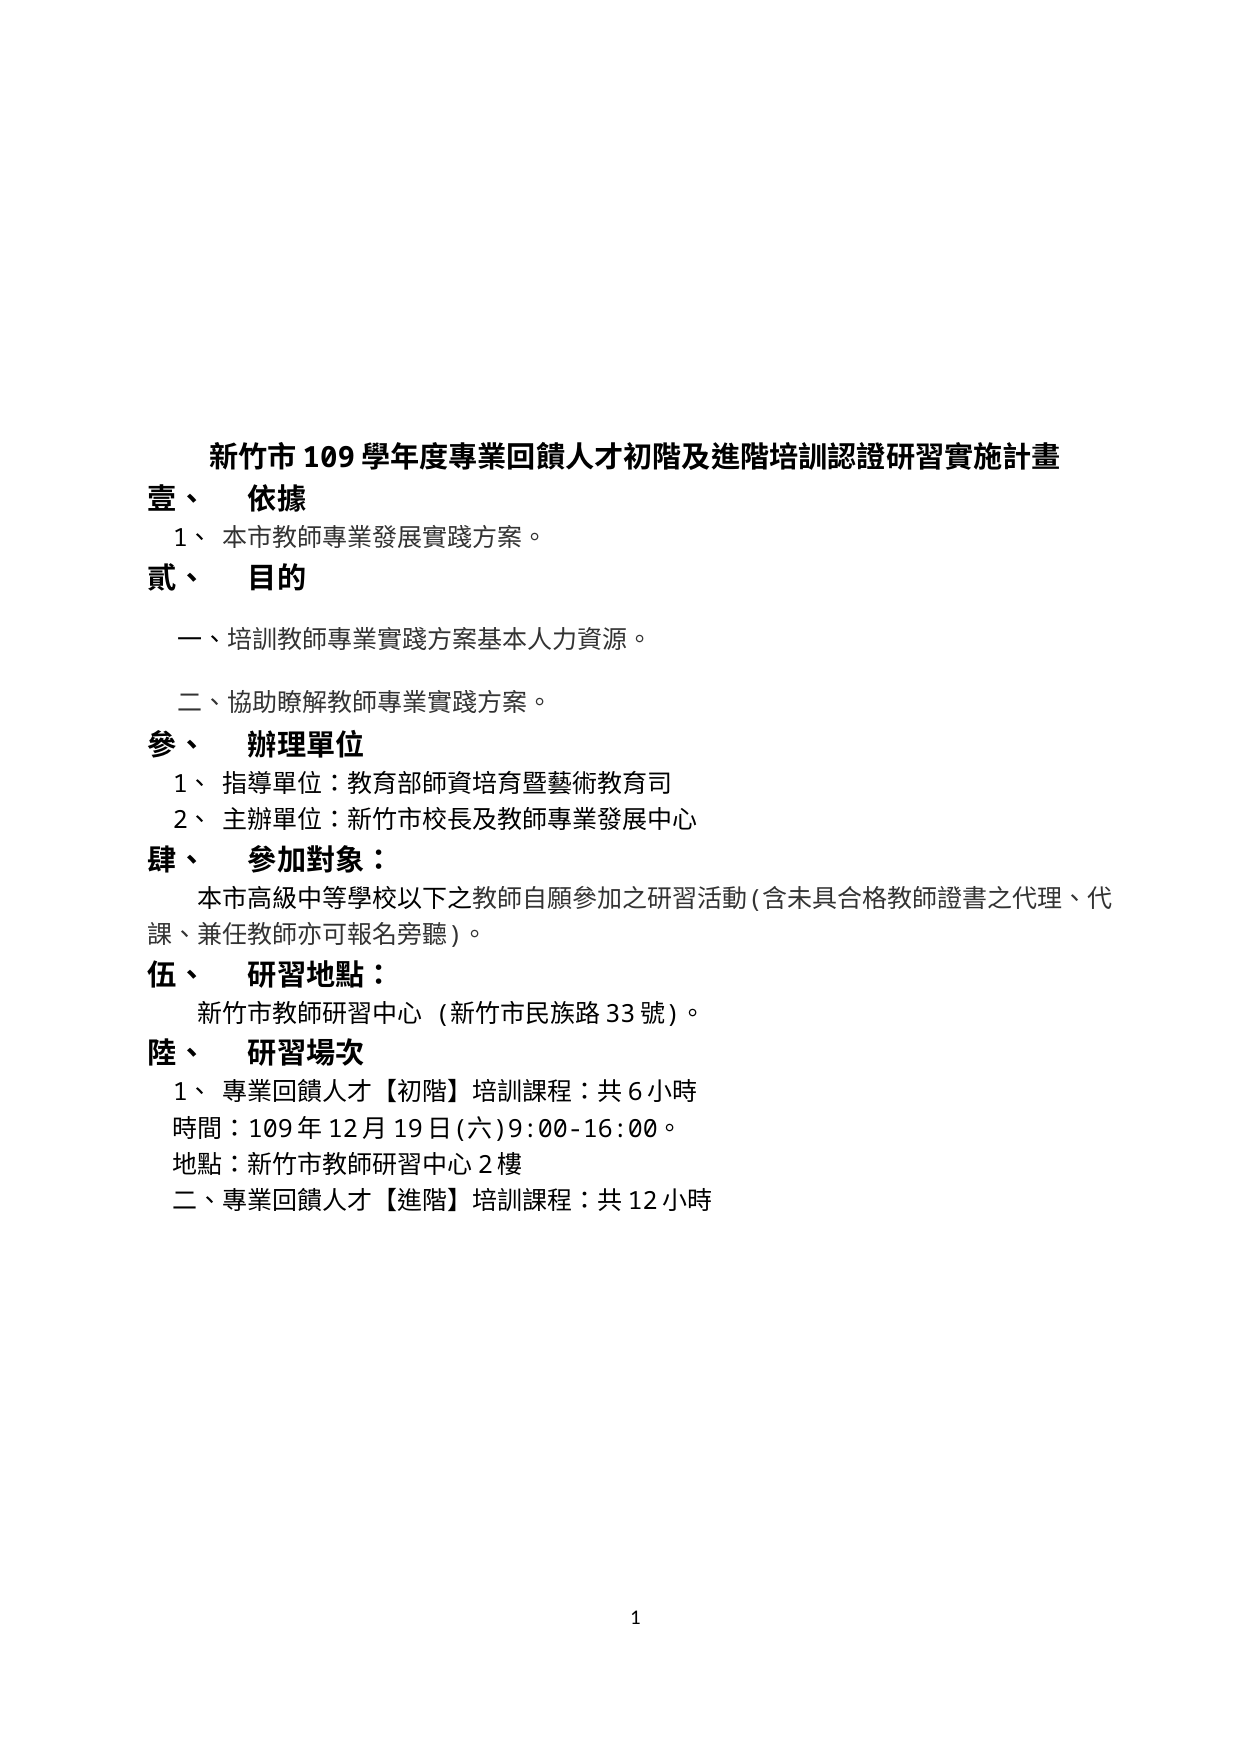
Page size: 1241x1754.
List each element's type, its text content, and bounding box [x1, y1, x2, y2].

text 本市高級中等學校以下之教師自願參加之研習活動(含未具合格教師證書之代理、代課、兼任教師亦可報名旁聽)。 [148, 878, 1122, 951]
text 新竹市教師研習中心 (新竹市民族路33號)。 [198, 993, 1122, 1029]
list 辦理單位 [148, 721, 1122, 764]
list 專業回饋人才【初階】培訓課程：共6小時 [173, 1072, 1122, 1108]
list 研習地點： [148, 951, 1122, 993]
list 目的 [148, 554, 1122, 596]
list 研習場次 [148, 1029, 1122, 1072]
list 本市教師專業發展實踐方案。 [173, 518, 1122, 554]
list 參加對象： [148, 836, 1122, 878]
list 主辦單位：新竹市校長及教師專業發展中心 [173, 800, 1122, 836]
text 二、專業回饋人才【進階】培訓課程：共12小時 [172, 1181, 1122, 1217]
list 指導單位：教育部師資培育暨藝術教育司 [173, 764, 1122, 800]
text 二、協助瞭解教師專業實踐方案。 [148, 659, 1122, 721]
text 時間：109年12月19日(六)9:00-16:00。 [173, 1108, 1122, 1144]
text 新竹市109學年度專業回饋人才初階及進階培訓認證研習實施計畫 [148, 433, 1122, 476]
list 依據 [148, 476, 1122, 518]
text 一、培訓教師專業實踐方案基本人力資源。 [148, 596, 1122, 659]
text 地點：新竹市教師研習中心2樓 [173, 1144, 1122, 1181]
